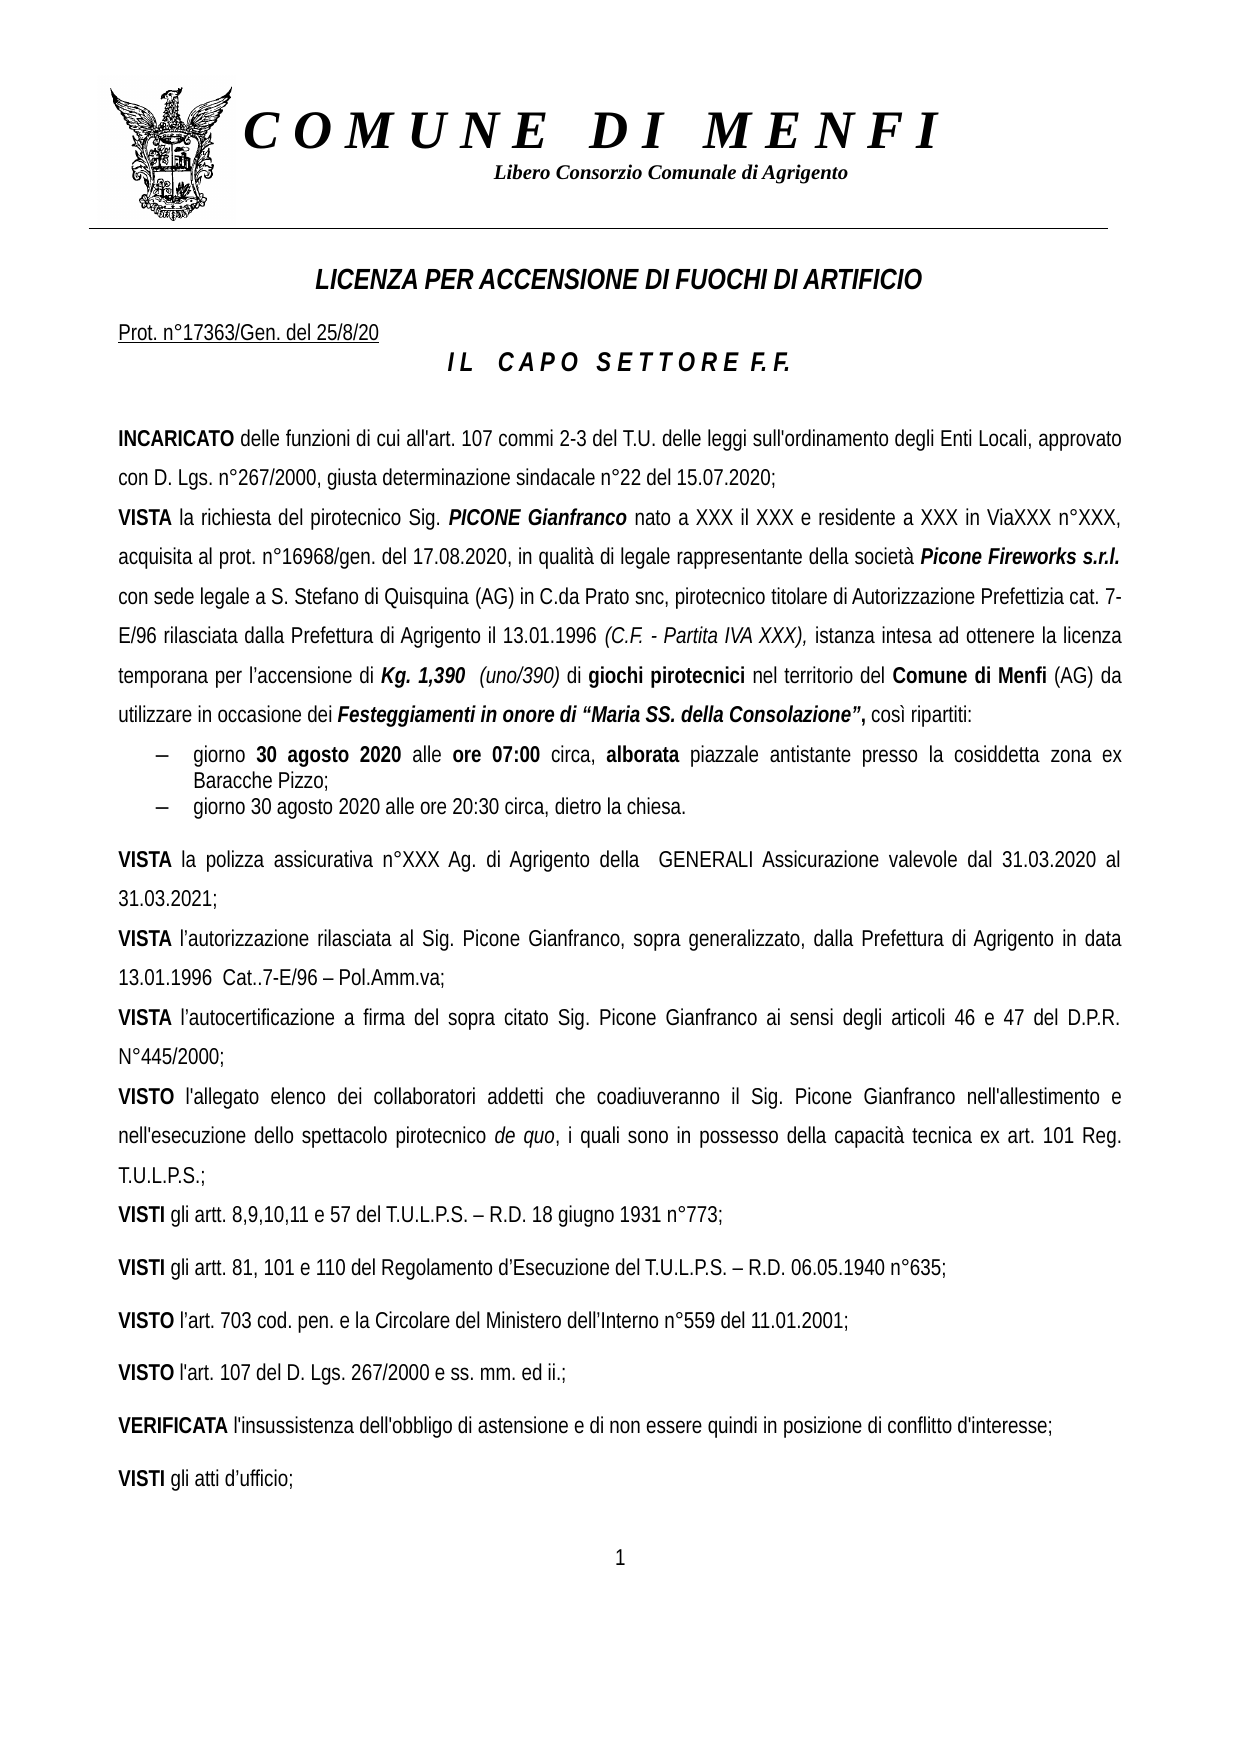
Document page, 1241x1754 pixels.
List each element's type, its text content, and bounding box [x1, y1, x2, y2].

text VISTI gli artt. 81, 101 e 110 del Regolamento d’Esecuzione del T.U.L.P.S. – R.D. 06.05.1940 n°635; [118, 1254, 1122, 1280]
text VISTO l'art. 107 del D. Lgs. 267/2000 e ss. mm. ed ii.; [118, 1359, 1122, 1386]
text VISTA la richiesta del pirotecnico Sig. PICONE Gianfranco nato a XXX il XXX e residente a XXX in ViaXXX n°XXX, acquisita al prot. n°16968/gen. del 17.08.2020, in qualità di legale rappresentante della società Picone Fireworks s.r.l. con sede legale a S. Stefano di Quisquina (AG) in C.da Prato snc, pirotecnico titolare di Autorizzazione Prefettizia cat. 7-E/96 rilasciata dalla Prefettura di Agrigento il 13.01.1996 (C.F. - Partita IVA XXX), istanza intesa ad ottenere la licenza temporana per l’accensione di Kg. 1,390 (uno/390) di giochi pirotecnici nel territorio del Comune di Menfi (AG) da utilizzare in occasione dei Festeggiamenti in onore di “Maria SS. della Consolazione”, così ripartiti: [118, 504, 1122, 727]
table_header [89, 74, 236, 227]
text VISTI gli atti d’ufficio; [118, 1465, 1122, 1491]
text VISTI gli artt. 8,9,10,11 e 57 del T.U.L.P.S. – R.D. 18 giugno 1931 n°773; [118, 1201, 1122, 1228]
text 1 [118, 1544, 1122, 1570]
list giorno 30 agosto 2020 alle ore 20:30 circa, dietro la chiesa. [156, 793, 1122, 819]
text VISTA la polizza assicurativa n°XXX Ag. di Agrigento della GENERALI Assicurazione valevole dal 31.03.2020 al 31.03.2021; [118, 846, 1122, 912]
text VISTA l’autorizzazione rilasciata al Sig. Picone Gianfranco, sopra generalizzato, dalla Prefettura di Agrigento in data 13.01.1996 Cat..7-E/96 – Pol.Amm.va; [118, 925, 1122, 991]
table_header C O M U N E D I M E N F I Libero Consorzio Comunale di Agrigento [236, 74, 1107, 227]
text VISTO l’art. 703 cod. pen. e la Circolare del Ministero dell’Interno n°559 del 11.01.2001; [118, 1307, 1122, 1333]
text VISTA l’autocertificazione a firma del sopra citato Sig. Picone Gianfranco ai sensi degli articoli 46 e 47 del D.P.R. N°445/2000; [118, 1004, 1122, 1070]
text INCARICATO delle funzioni di cui all'art. 107 commi 2-3 del T.U. delle leggi sull'ordinamento degli Enti Locali, approvato con D. Lgs. n°267/2000, giusta determinazione sindacale n°22 del 15.07.2020; [118, 425, 1122, 491]
text VISTO l'allegato elenco dei collaboratori addetti che coadiuveranno il Sig. Picone Gianfranco nell'allestimento e nell'esecuzione dello spettacolo pirotecnico de quo, i quali sono in possesso della capacità tecnica ex art. 101 Reg. T.U.L.P.S.; [118, 1083, 1122, 1188]
list giorno 30 agosto 2020 alle ore 07:00 circa, alborata piazzale antistante presso la cosiddetta zona ex Baracche Pizzo; [156, 741, 1122, 793]
text I L C A P O S E T T O R E F. F. [118, 346, 1122, 377]
text Prot. n°17363/Gen. del 25/8/20 [118, 319, 1122, 346]
subtitle LICENZA PER ACCENSIONE DI FUOCHI DI ARTIFICIO [118, 262, 1122, 295]
text VERIFICATA l'insussistenza dell'obbligo di astensione e di non essere quindi in posizione di conflitto d'interesse; [118, 1412, 1122, 1438]
